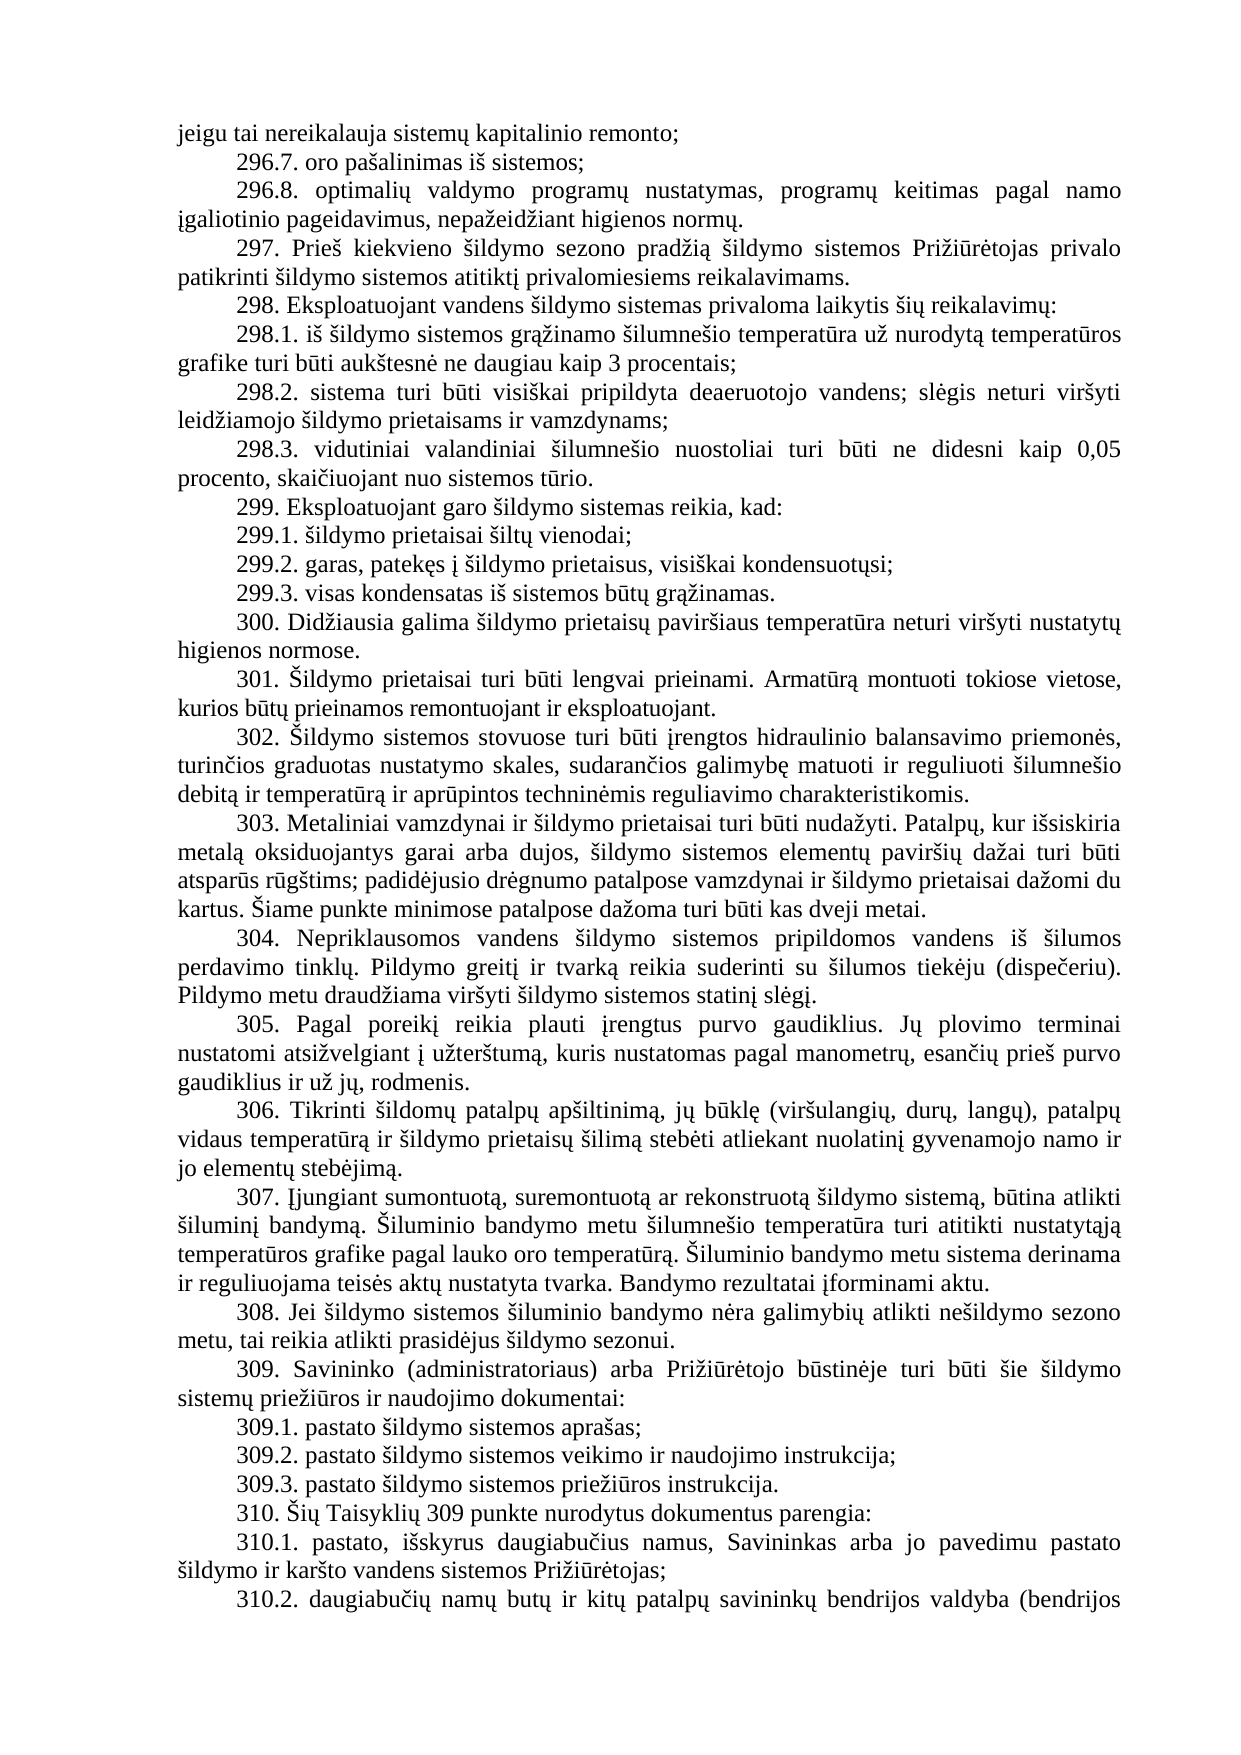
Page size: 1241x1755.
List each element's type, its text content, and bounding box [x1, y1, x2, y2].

text 301. Šildymo prietaisai turi būti lengvai prieinami. Armatūrą montuoti tokiose vietose, kurios būtų prieinamos remontuojant ir eksploatuojant. [177, 664, 1122, 722]
text 310. Šių Taisyklių 309 punkte nurodytus dokumentus parengia: [177, 1498, 1122, 1527]
text 298.1. iš šildymo sistemos grąžinamo šilumnešio temperatūra už nurodytą temperatūros grafike turi būti aukštesnė ne daugiau kaip 3 procentais; [177, 319, 1122, 377]
text 297. Prieš kiekvieno šildymo sezono pradžią šildymo sistemos Prižiūrėtojas privalo patikrinti šildymo sistemos atitiktį privalomiesiems reikalavimams. [177, 233, 1122, 291]
text 299.2. garas, patekęs į šildymo prietaisus, visiškai kondensuotųsi; [177, 549, 1122, 578]
text 298. Eksploatuojant vandens šildymo sistemas privaloma laikytis šių reikalavimų: [177, 291, 1122, 319]
text 296.7. oro pašalinimas iš sistemos; [177, 147, 1122, 176]
text 309.2. pastato šildymo sistemos veikimo ir naudojimo instrukcija; [177, 1441, 1122, 1469]
text 299.3. visas kondensatas iš sistemos būtų grąžinamas. [177, 578, 1122, 607]
text 306. Tikrinti šildomų patalpų apšiltinimą, jų būklę (viršulangių, durų, langų), patalpų vidaus temperatūrą ir šildymo prietaisų šilimą stebėti atliekant nuolatinį gyvenamojo namo ir jo elementų stebėjimą. [177, 1096, 1122, 1182]
text 305. Pagal poreikį reikia plauti įrengtus purvo gaudiklius. Jų plovimo terminai nustatomi atsižvelgiant į užterštumą, kuris nustatomas pagal manometrų, esančių prieš purvo gaudiklius ir už jų, rodmenis. [177, 1009, 1122, 1096]
text 296.8. optimalių valdymo programų nustatymas, programų keitimas pagal namo įgaliotinio pageidavimus, nepažeidžiant higienos normų. [177, 176, 1122, 233]
text 299. Eksploatuojant garo šildymo sistemas reikia, kad: [177, 492, 1122, 521]
text jeigu tai nereikalauja sistemų kapitalinio remonto; [177, 118, 1122, 147]
text 299.1. šildymo prietaisai šiltų vienodai; [177, 521, 1122, 549]
text 298.3. vidutiniai valandiniai šilumnešio nuostoliai turi būti ne didesni kaip 0,05 procento, skaičiuojant nuo sistemos tūrio. [177, 434, 1122, 492]
text 304. Nepriklausomos vandens šildymo sistemos pripildomos vandens iš šilumos perdavimo tinklų. Pildymo greitį ir tvarką reikia suderinti su šilumos tiekėju (dispečeriu). Pildymo metu draudžiama viršyti šildymo sistemos statinį slėgį. [177, 923, 1122, 1009]
text 303. Metaliniai vamzdynai ir šildymo prietaisai turi būti nudažyti. Patalpų, kur išsiskiria metalą oksiduojantys garai arba dujos, šildymo sistemos elementų paviršių dažai turi būti atsparūs rūgštims; padidėjusio drėgnumo patalpose vamzdynai ir šildymo prietaisai dažomi du kartus. Šiame punkte minimose patalpose dažoma turi būti kas dveji metai. [177, 808, 1122, 923]
text 302. Šildymo sistemos stovuose turi būti įrengtos hidraulinio balansavimo priemonės, turinčios graduotas nustatymo skales, sudarančios galimybę matuoti ir reguliuoti šilumnešio debitą ir temperatūrą ir aprūpintos techninėmis reguliavimo charakteristikomis. [177, 722, 1122, 808]
text 310.2. daugiabučių namų butų ir kitų patalpų savininkų bendrijos valdyba (bendrijos [177, 1584, 1122, 1613]
text 309.1. pastato šildymo sistemos aprašas; [177, 1412, 1122, 1441]
text 309.3. pastato šildymo sistemos priežiūros instrukcija. [177, 1469, 1122, 1498]
text 298.2. sistema turi būti visiškai pripildyta deaeruotojo vandens; slėgis neturi viršyti leidžiamojo šildymo prietaisams ir vamzdynams; [177, 377, 1122, 434]
text 300. Didžiausia galima šildymo prietaisų paviršiaus temperatūra neturi viršyti nustatytų higienos normose. [177, 607, 1122, 664]
text 310.1. pastato, išskyrus daugiabučius namus, Savininkas arba jo pavedimu pastato šildymo ir karšto vandens sistemos Prižiūrėtojas; [177, 1527, 1122, 1584]
text 307. Įjungiant sumontuotą, suremontuotą ar rekonstruotą šildymo sistemą, būtina atlikti šiluminį bandymą. Šiluminio bandymo metu šilumnešio temperatūra turi atitikti nustatytąją temperatūros grafike pagal lauko oro temperatūrą. Šiluminio bandymo metu sistema derinama ir reguliuojama teisės aktų nustatyta tvarka. Bandymo rezultatai įforminami aktu. [177, 1182, 1122, 1297]
text 308. Jei šildymo sistemos šiluminio bandymo nėra galimybių atlikti nešildymo sezono metu, tai reikia atlikti prasidėjus šildymo sezonui. [177, 1297, 1122, 1354]
text 309. Savininko (administratoriaus) arba Prižiūrėtojo būstinėje turi būti šie šildymo sistemų priežiūros ir naudojimo dokumentai: [177, 1354, 1122, 1412]
